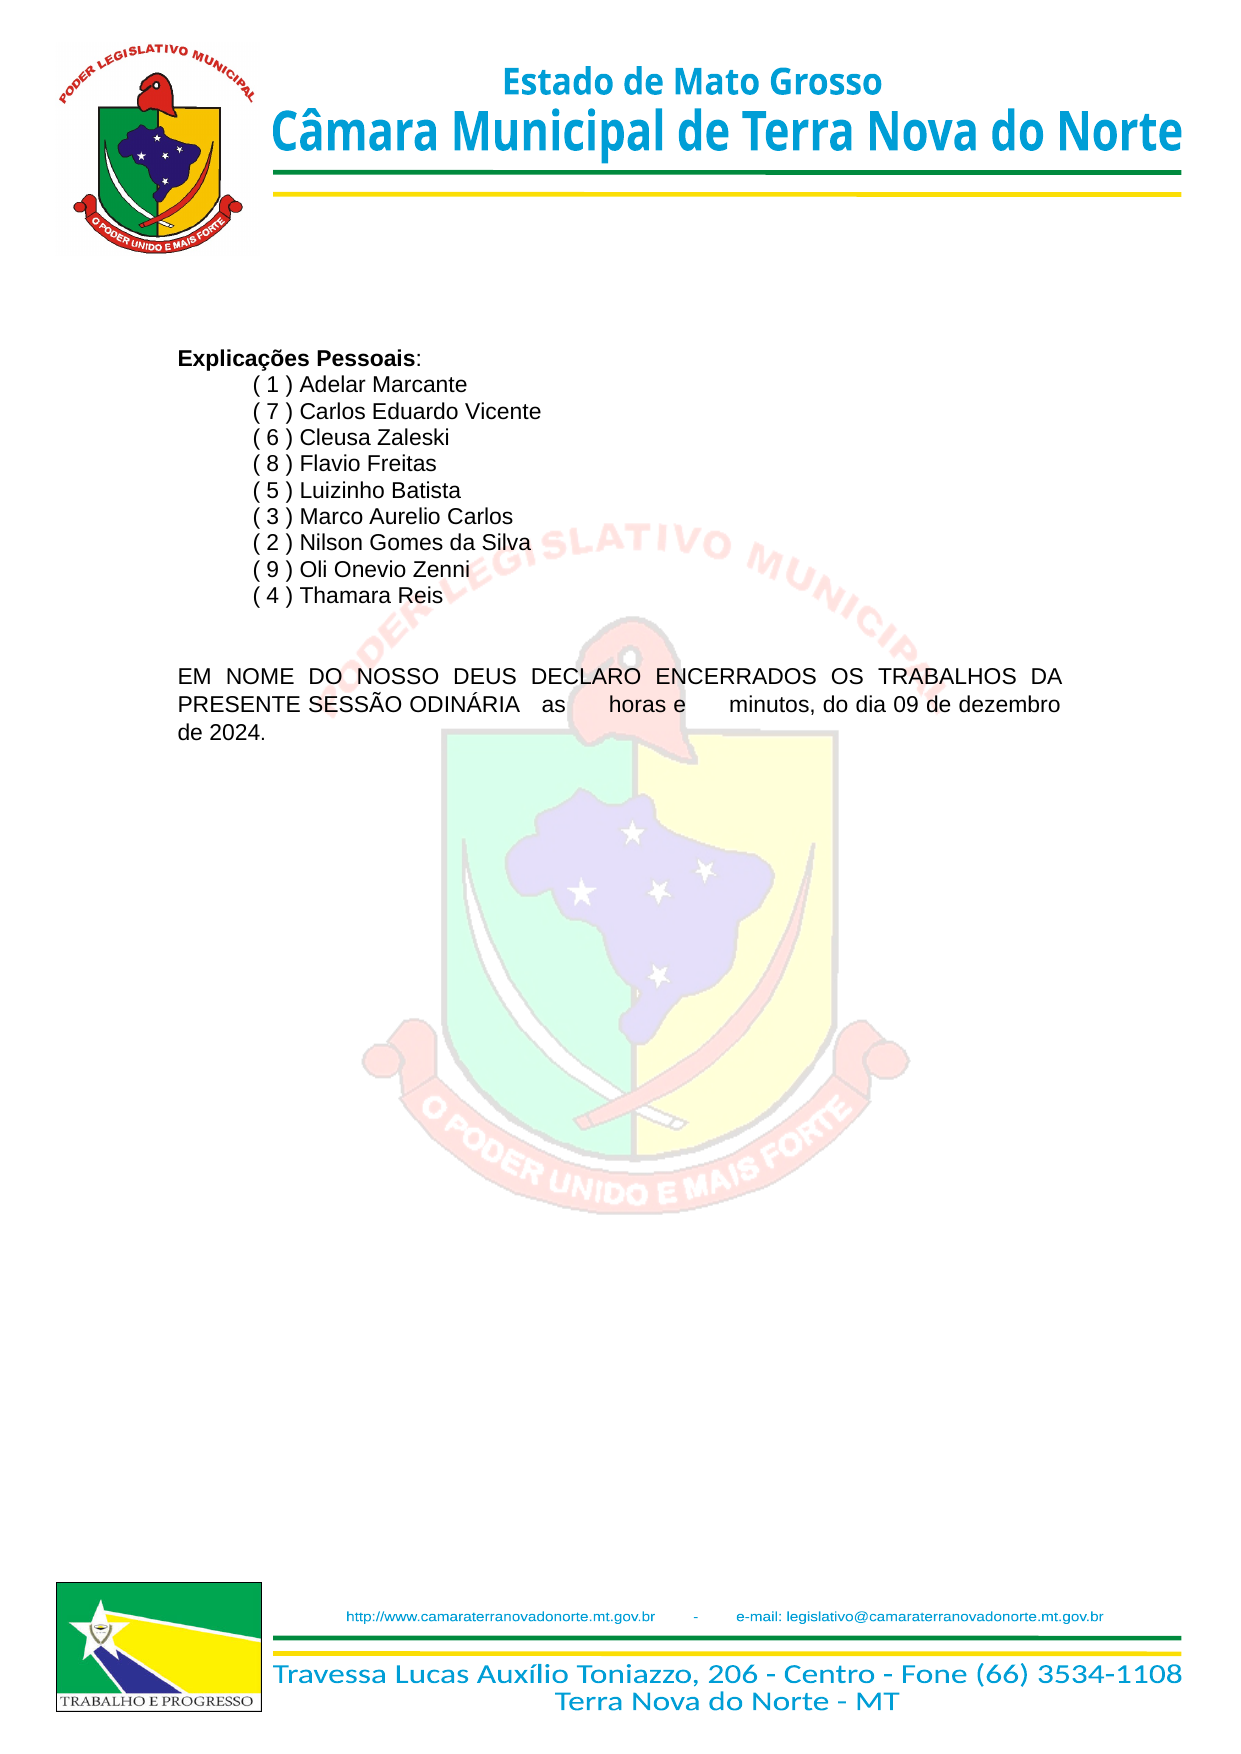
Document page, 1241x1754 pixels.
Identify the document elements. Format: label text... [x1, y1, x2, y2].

list ( 2 ) Nilson Gomes da Silva [966, 529, 1063, 556]
list ( 4 ) Thamara Reis [966, 582, 1063, 608]
picture [860, 1611, 868, 1623]
list ( 8 ) Flavio Freitas [252, 450, 1063, 477]
list ( 9 ) Oli Onevio Zenni [252, 556, 303, 582]
list ( 7 ) Carlos Eduardo Vicente [252, 398, 1063, 424]
text EM NOME DO NOSSO DEUS DECLARO ENCERRADOS OS TRABALHOS DA PRESENTE SESSÃO ODINÁRIA as horas e minutos, do dia 09 de dezembro de 2024. [966, 663, 1063, 746]
list ( 6 ) Cleusa Zaleski [252, 424, 1063, 450]
list ( 4 ) Thamara Reis [252, 582, 303, 608]
text Explicações Pessoais: [177, 345, 1063, 371]
list ( 5 ) Luizinho Batista [252, 477, 1063, 503]
list ( 2 ) Nilson Gomes da Silva [252, 529, 303, 556]
picture [55, 42, 260, 256]
list ( 9 ) Oli Onevio Zenni [966, 556, 1063, 582]
picture [57, 1583, 261, 1711]
list ( 1 ) Adelar Marcante [252, 371, 1063, 398]
list ( 3 ) Marco Aurelio Carlos [252, 503, 1063, 529]
text EM NOME DO NOSSO DEUS DECLARO ENCERRADOS OS TRABALHOS DA PRESENTE SESSÃO ODINÁRIA as horas e minutos, do dia 09 de dezembro de 2024. [177, 663, 303, 746]
